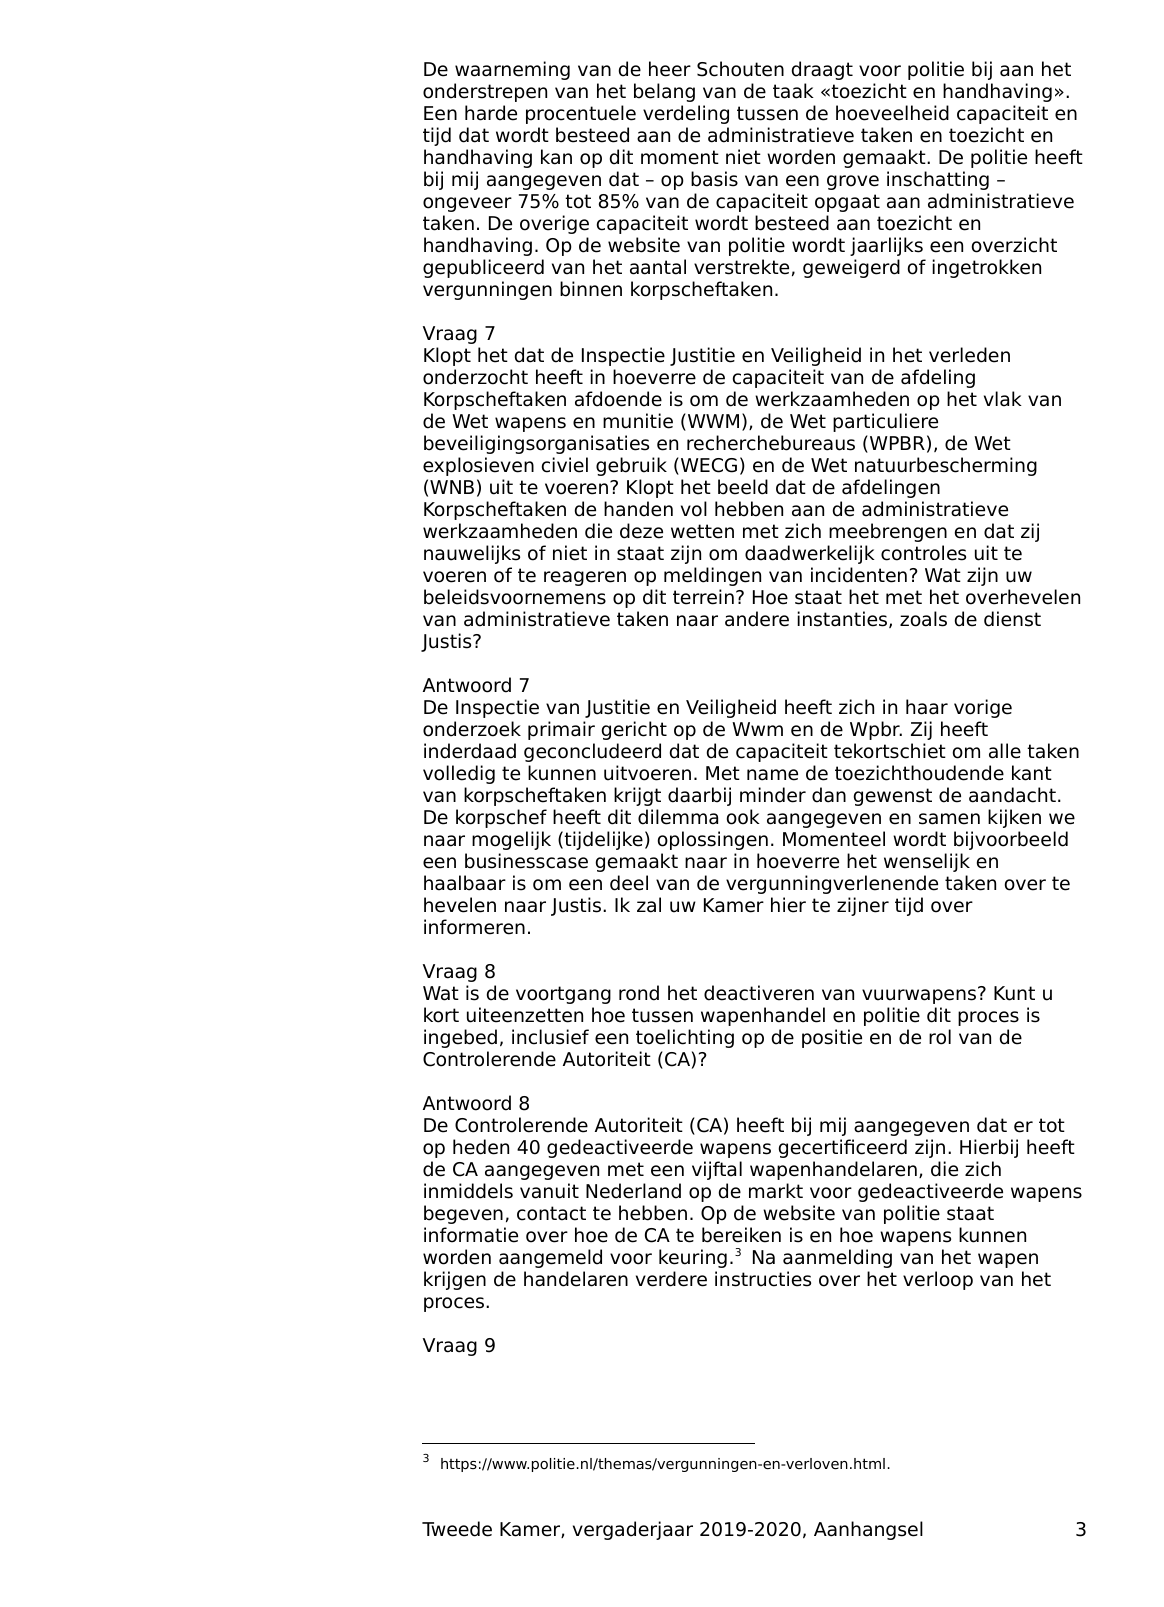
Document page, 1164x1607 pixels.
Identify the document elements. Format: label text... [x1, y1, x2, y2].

text Vraag 9 [422, 1335, 1087, 1357]
text Vraag 8 [422, 961, 1087, 983]
text Antwoord 7 [422, 675, 1087, 697]
text De Controlerende Autoriteit (CA) heeft bij mij aangegeven dat er tot op heden 40 gedeactiveerde wapens gecertificeerd zijn. Hierbij heeft de CA aangegeven met een vijftal wapenhandelaren, die zich inmiddels vanuit Nederland op de markt voor gedeactiveerde wapens begeven, contact te hebben. Op de website van politie staat informatie over hoe de CA te bereiken is en hoe wapens kunnen worden aangemeld voor keuring. Na aanmelding van het wapen krijgen de handelaren verdere instructies over het verloop van het proces. [422, 1115, 1087, 1313]
text Wat is de voortgang rond het deactiveren van vuurwapens? Kunt u kort uiteenzetten hoe tussen wapenhandel en politie dit proces is ingebed, inclusief een toelichting op de positie en de rol van de Controlerende Autoriteit (CA)? [422, 983, 1087, 1071]
text De Inspectie van Justitie en Veiligheid heeft zich in haar vorige onderzoek primair gericht op de Wwm en de Wpbr. Zij heeft inderdaad geconcludeerd dat de capaciteit tekortschiet om alle taken volledig te kunnen uitvoeren. Met name de toezichthoudende kant van korpscheftaken krijgt daarbij minder dan gewenst de aandacht. De korpschef heeft dit dilemma ook aangegeven en samen kijken we naar mogelijk (tijdelijke) oplossingen. Momenteel wordt bijvoorbeeld een businesscase gemaakt naar in hoeverre het wenselijk en haalbaar is om een deel van de vergunningverlenende taken over te hevelen naar Justis. Ik zal uw Kamer hier te zijner tijd over informeren. [422, 697, 1087, 939]
text Klopt het dat de Inspectie Justitie en Veiligheid in het verleden onderzocht heeft in hoeverre de capaciteit van de afdeling Korpscheftaken afdoende is om de werkzaamheden op het vlak van de Wet wapens en munitie (WWM), de Wet particuliere beveiligingsorganisaties en recherchebureaus (WPBR), de Wet explosieven civiel gebruik (WECG) en de Wet natuurbescherming (WNB) uit te voeren? Klopt het beeld dat de afdelingen Korpscheftaken de handen vol hebben aan de administratieve werkzaamheden die deze wetten met zich meebrengen en dat zij nauwelijks of niet in staat zijn om daadwerkelijk controles uit te voeren of te reageren op meldingen van incidenten? Wat zijn uw beleidsvoornemens op dit terrein? Hoe staat het met het overhevelen van administratieve taken naar andere instanties, zoals de dienst Justis? [422, 345, 1087, 653]
text https://www.politie.nl/themas/vergunningen-en-verloven.html. [422, 1452, 1087, 1474]
text De waarneming van de heer Schouten draagt voor politie bij aan het onderstrepen van het belang van de taak «toezicht en handhaving». Een harde procentuele verdeling tussen de hoeveelheid capaciteit en tijd dat wordt besteed aan de administratieve taken en toezicht en handhaving kan op dit moment niet worden gemaakt. De politie heeft bij mij aangegeven dat – op basis van een grove inschatting – ongeveer 75% tot 85% van de capaciteit opgaat aan administratieve taken. De overige capaciteit wordt besteed aan toezicht en handhaving. Op de website van politie wordt jaarlijks een overzicht gepubliceerd van het aantal verstrekte, geweigerd of ingetrokken vergunningen binnen korpscheftaken. [422, 59, 1087, 301]
text Vraag 7 [422, 323, 1087, 345]
text Antwoord 8 [422, 1093, 1087, 1115]
